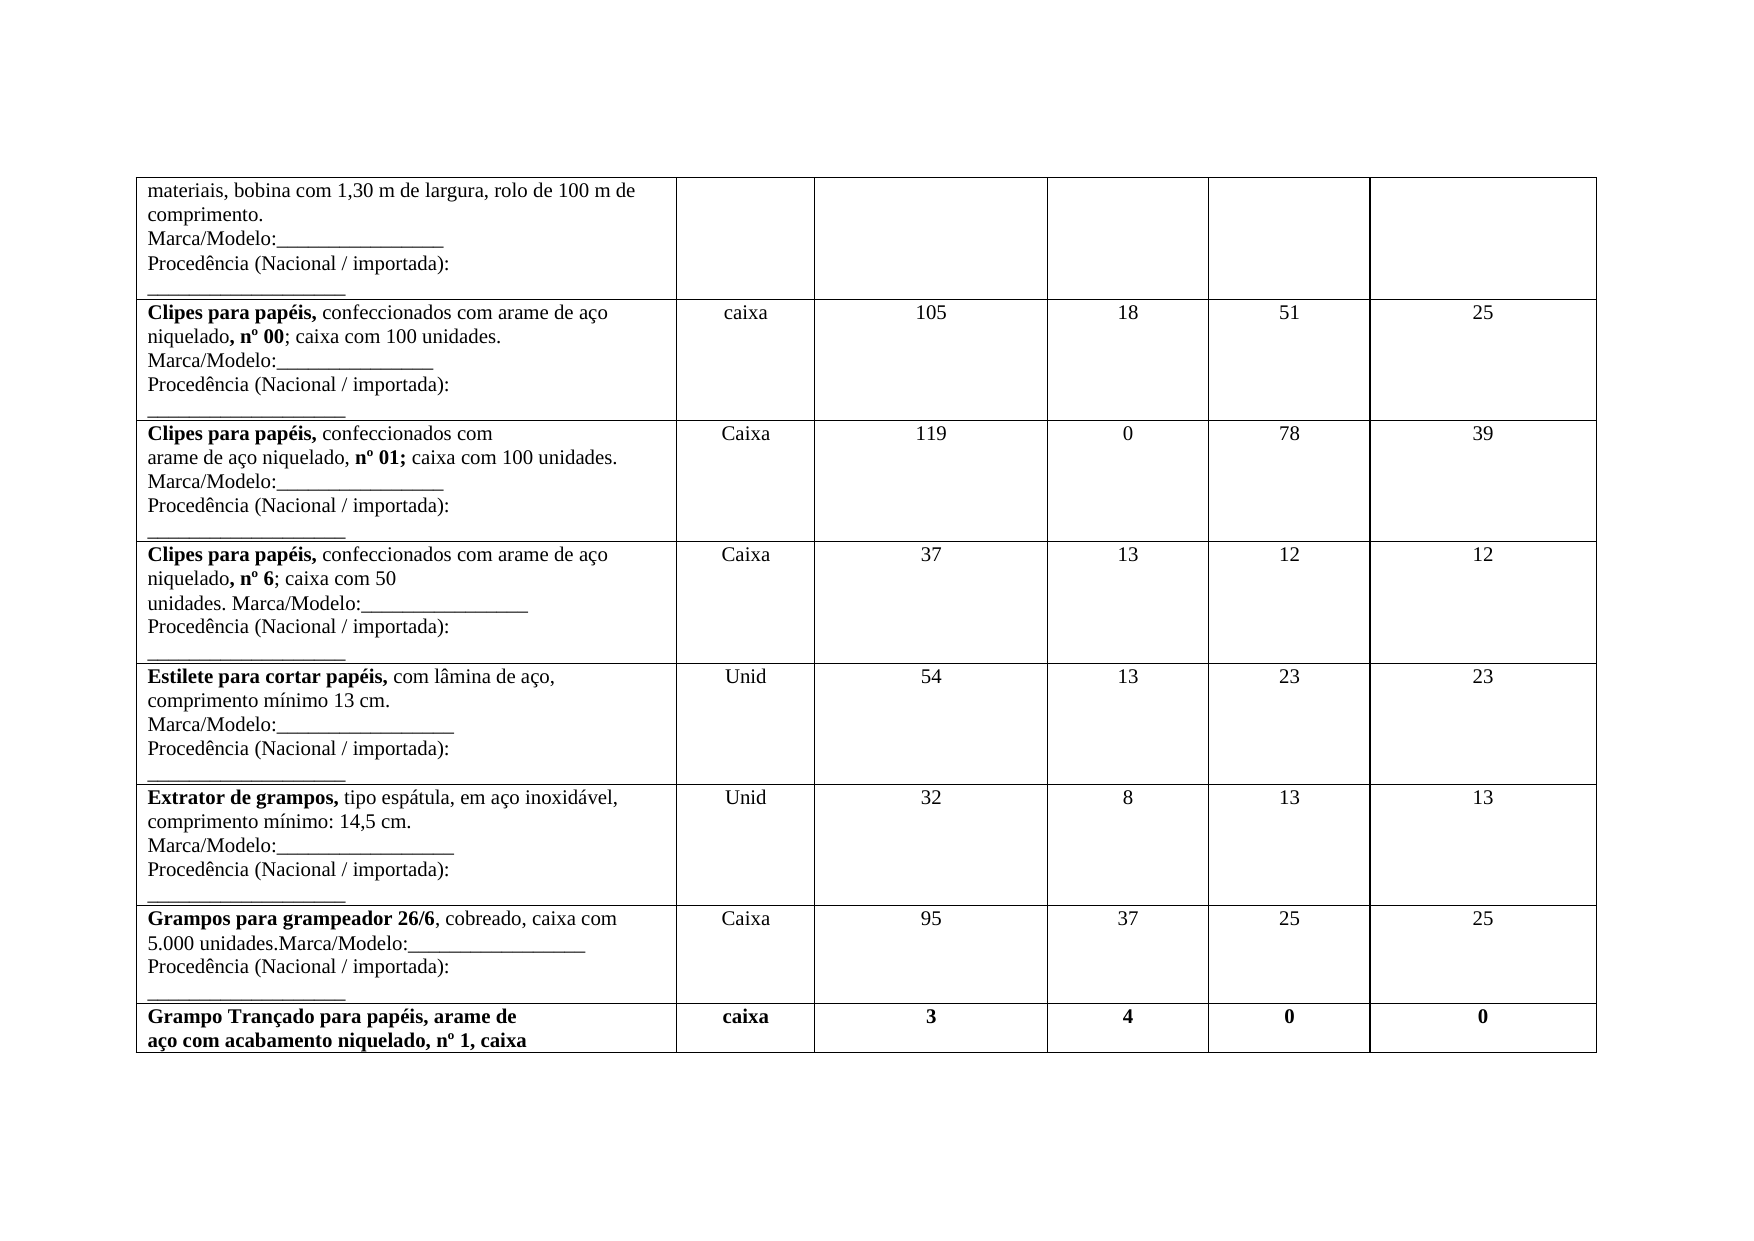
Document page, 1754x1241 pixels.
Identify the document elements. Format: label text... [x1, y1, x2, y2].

table_cell 95 [815, 906, 1047, 1003]
table_cell 51 [1209, 300, 1369, 420]
table_cell 0 [1209, 1004, 1369, 1052]
table_cell 0 [1048, 421, 1208, 541]
table_cell Extrator de grampos, tipo espátula, em aço inoxidável, comprimento mínimo: 14,5 cm. Marca/Modelo:_________________ Procedência (Nacional / importada): ___________________ [137, 785, 676, 905]
table_cell caixa [677, 300, 814, 420]
table_cell Grampo Trançado para papéis, arame de aço com acabamento niquelado, nº 1, caixa [137, 1004, 676, 1052]
table_cell 23 [1371, 664, 1596, 784]
table_cell 8 [1048, 785, 1208, 905]
table_cell 37 [1048, 906, 1208, 1003]
table_cell 12 [1371, 542, 1596, 663]
table_cell 25 [1371, 300, 1596, 420]
table_cell 119 [815, 421, 1047, 541]
table_cell 3 [815, 1004, 1047, 1052]
table_cell caixa [677, 1004, 814, 1052]
table_cell 105 [815, 300, 1047, 420]
table_cell materiais, bobina com 1,30 m de largura, rolo de 100 m de comprimento. Marca/Modelo:________________ Procedência (Nacional / importada): ___________________ [137, 178, 676, 298]
table_cell 13 [1048, 664, 1208, 784]
table_cell [1048, 178, 1208, 298]
table_cell 25 [1371, 906, 1596, 1003]
table_cell 4 [1048, 1004, 1208, 1052]
table_cell Clipes para papéis, confeccionados com arame de aço niquelado, nº 01; caixa com 100 unidades. Marca/Modelo:________________ Procedência (Nacional / importada): ___________________ [137, 421, 676, 541]
table_cell Caixa [677, 542, 814, 663]
table_cell Unid [677, 785, 814, 905]
table_cell 23 [1209, 664, 1369, 784]
table_cell Clipes para papéis, confeccionados com arame de aço niquelado, nº 6; caixa com 50 unidades. Marca/Modelo:________________ Procedência (Nacional / importada): ___________________ [137, 542, 676, 663]
table_cell Unid [677, 664, 814, 784]
table_cell 37 [815, 542, 1047, 663]
table_cell [677, 178, 814, 298]
table_cell [1371, 178, 1596, 298]
table_cell 32 [815, 785, 1047, 905]
table_cell Caixa [677, 421, 814, 541]
table_cell [1209, 178, 1369, 298]
table_cell 13 [1371, 785, 1596, 905]
table_cell 0 [1371, 1004, 1596, 1052]
table_cell Estilete para cortar papéis, com lâmina de aço, comprimento mínimo 13 cm. Marca/Modelo:_________________ Procedência (Nacional / importada): ___________________ [137, 664, 676, 784]
table_cell Grampos para grampeador 26/6, cobreado, caixa com 5.000 unidades.Marca/Modelo:_________________ Procedência (Nacional / importada): ___________________ [137, 906, 676, 1003]
table_cell Clipes para papéis, confeccionados com arame de aço niquelado, nº 00; caixa com 100 unidades. Marca/Modelo:_______________ Procedência (Nacional / importada): ___________________ [137, 300, 676, 420]
table_cell 18 [1048, 300, 1208, 420]
table_cell 13 [1209, 785, 1369, 905]
table_cell [815, 178, 1047, 298]
table_cell 78 [1209, 421, 1369, 541]
table_cell Caixa [677, 906, 814, 1003]
table_cell 54 [815, 664, 1047, 784]
table_cell 25 [1209, 906, 1369, 1003]
table_cell 12 [1209, 542, 1369, 663]
table_cell 39 [1371, 421, 1596, 541]
table_cell 13 [1048, 542, 1208, 663]
